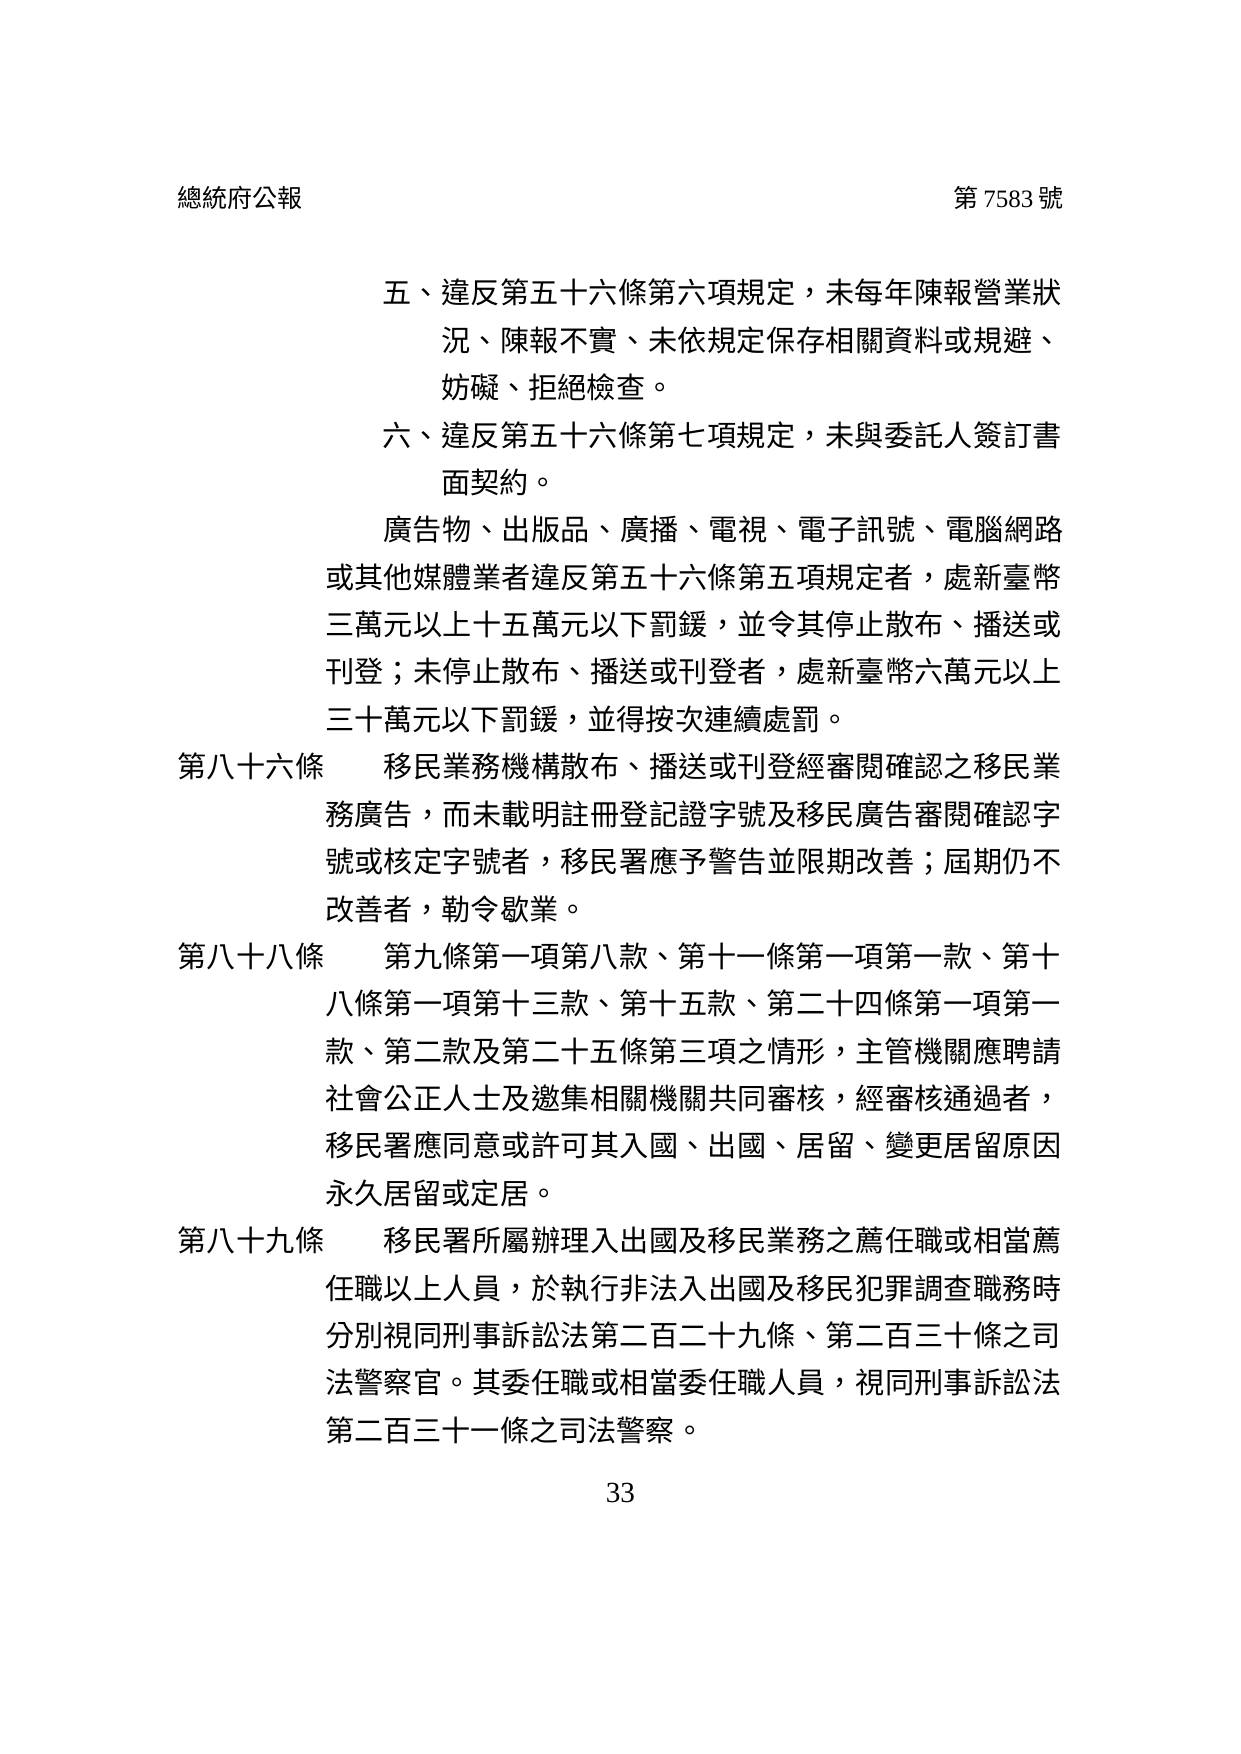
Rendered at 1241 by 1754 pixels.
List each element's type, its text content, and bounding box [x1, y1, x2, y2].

text 第八十六條 移民業務機構散布、播送或刊登經審閱確認之移民業務廣告，而未載明註冊登記證字號及移民廣告審閱確認字號或核定字號者，移民署應予警告並限期改善；屆期仍不改善者，勒令歇業。 [177, 740, 1063, 929]
text 廣告物、出版品、廣播、電視、電子訊號、電腦網路或其他媒體業者違反第五十六條第五項規定者，處新臺幣三萬元以上十五萬元以下罰鍰，並令其停止散布、播送或刊登；未停止散布、播送或刊登者，處新臺幣六萬元以上三十萬元以下罰鍰，並得按次連續處罰。 [325, 503, 1063, 740]
text 第八十九條 移民署所屬辦理入出國及移民業務之薦任職或相當薦任職以上人員，於執行非法入出國及移民犯罪調查職務時，分別視同刑事訴訟法第二百二十九條、第二百三十條之司法警察官。其委任職或相當委任職人員，視同刑事訴訟法第二百三十一條之司法警察。 [177, 1214, 1063, 1451]
text 第八十八條 第九條第一項第八款、第十一條第一項第一款、第十八條第一項第十三款、第十五款、第二十四條第一項第一款、第二款及第二十五條第三項之情形，主管機關應聘請社會公正人士及邀集相關機關共同審核，經審核通過者，移民署應同意或許可其入國、出國、居留、變更居留原因、永久居留或定居。 [177, 929, 1063, 1214]
text 五、 違反第五十六條第六項規定，未每年陳報營業狀況、陳報不實、未依規定保存相關資料或規避、妨礙、拒絕檢查。 [382, 266, 1063, 408]
text 六、 違反第五十六條第七項規定，未與委託人簽訂書面契約。 [382, 408, 1063, 503]
